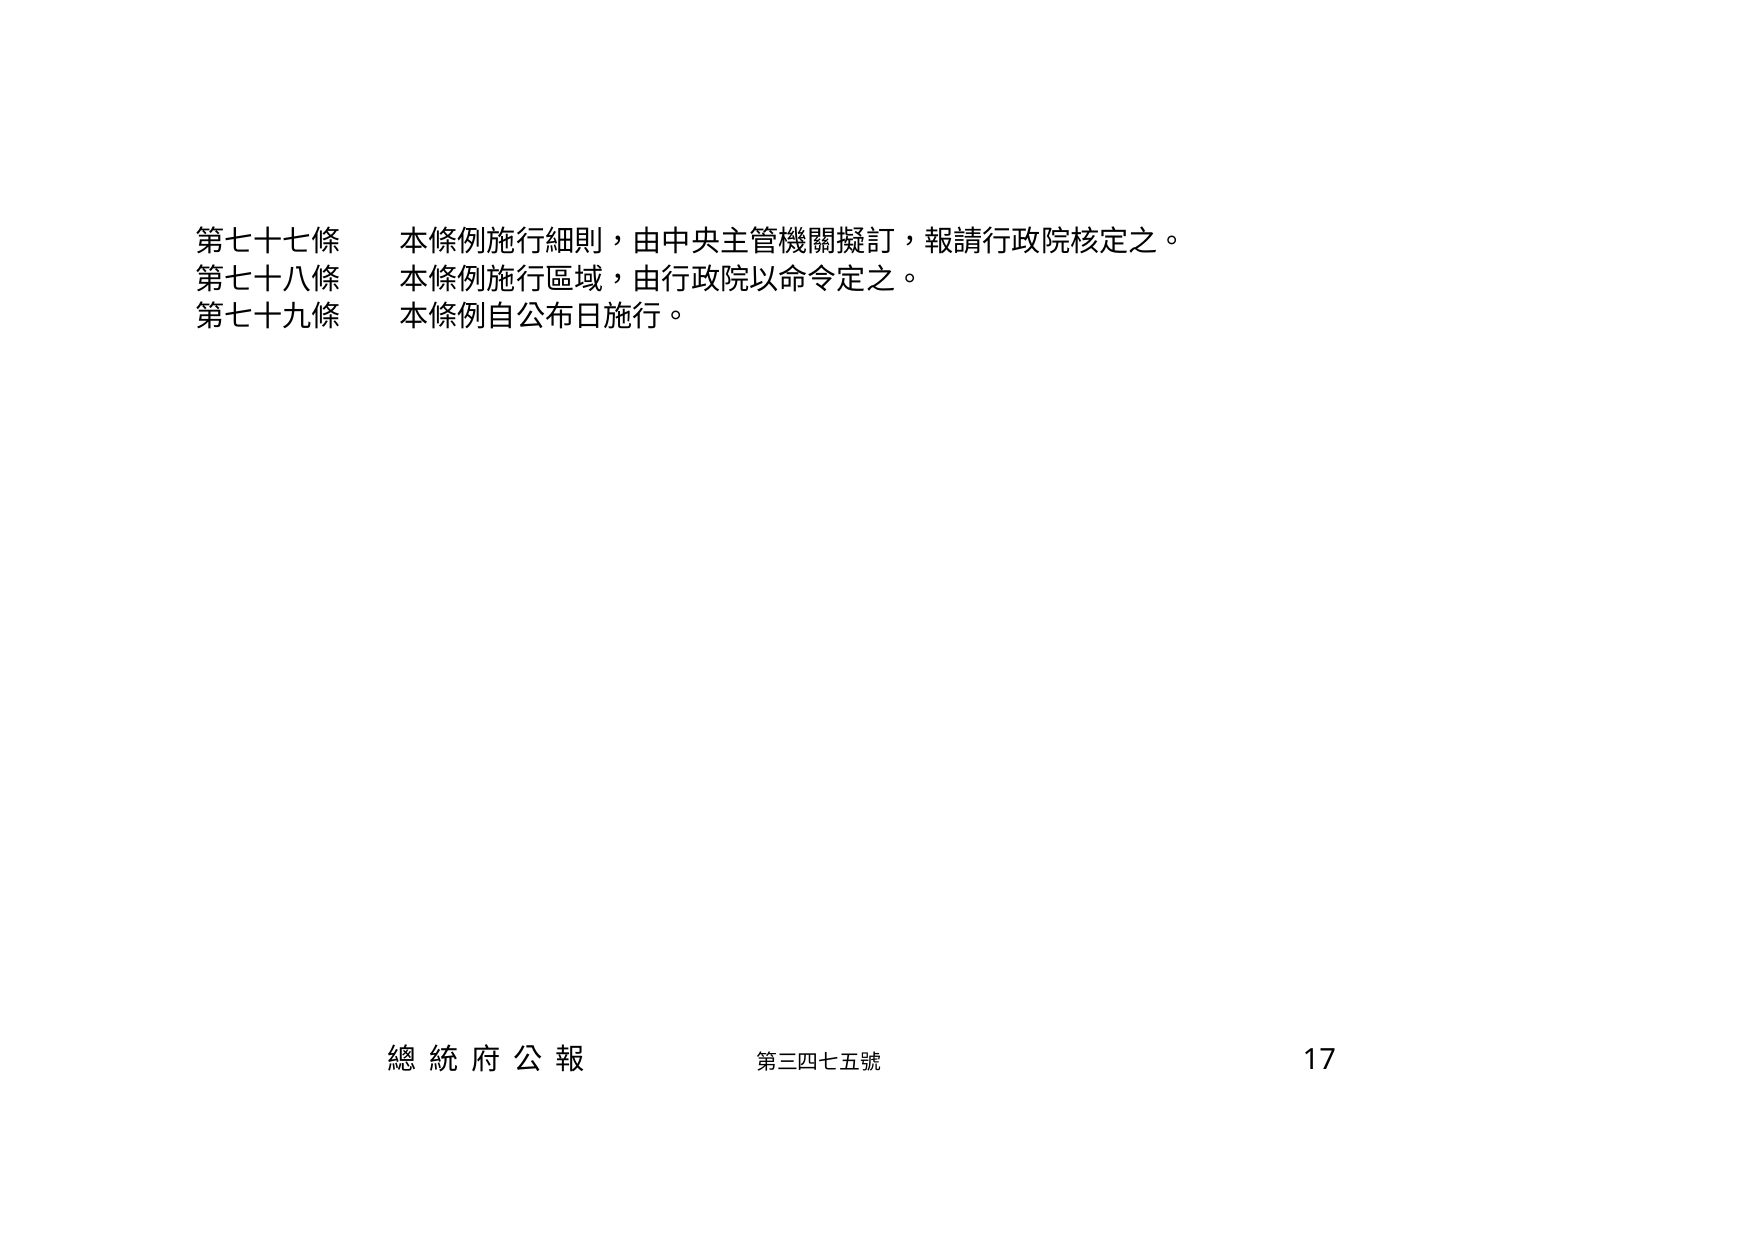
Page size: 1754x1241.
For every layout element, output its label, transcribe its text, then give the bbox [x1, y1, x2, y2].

text 第七十九條 本條例自公布日施行。 [195, 297, 1559, 334]
text 第七十八條 本條例施行區域，由行政院以命令定之。 [195, 259, 1559, 297]
text 第七十七條 本條例施行細則，由中央主管機關擬訂，報請行政院核定之。 [195, 222, 1559, 259]
